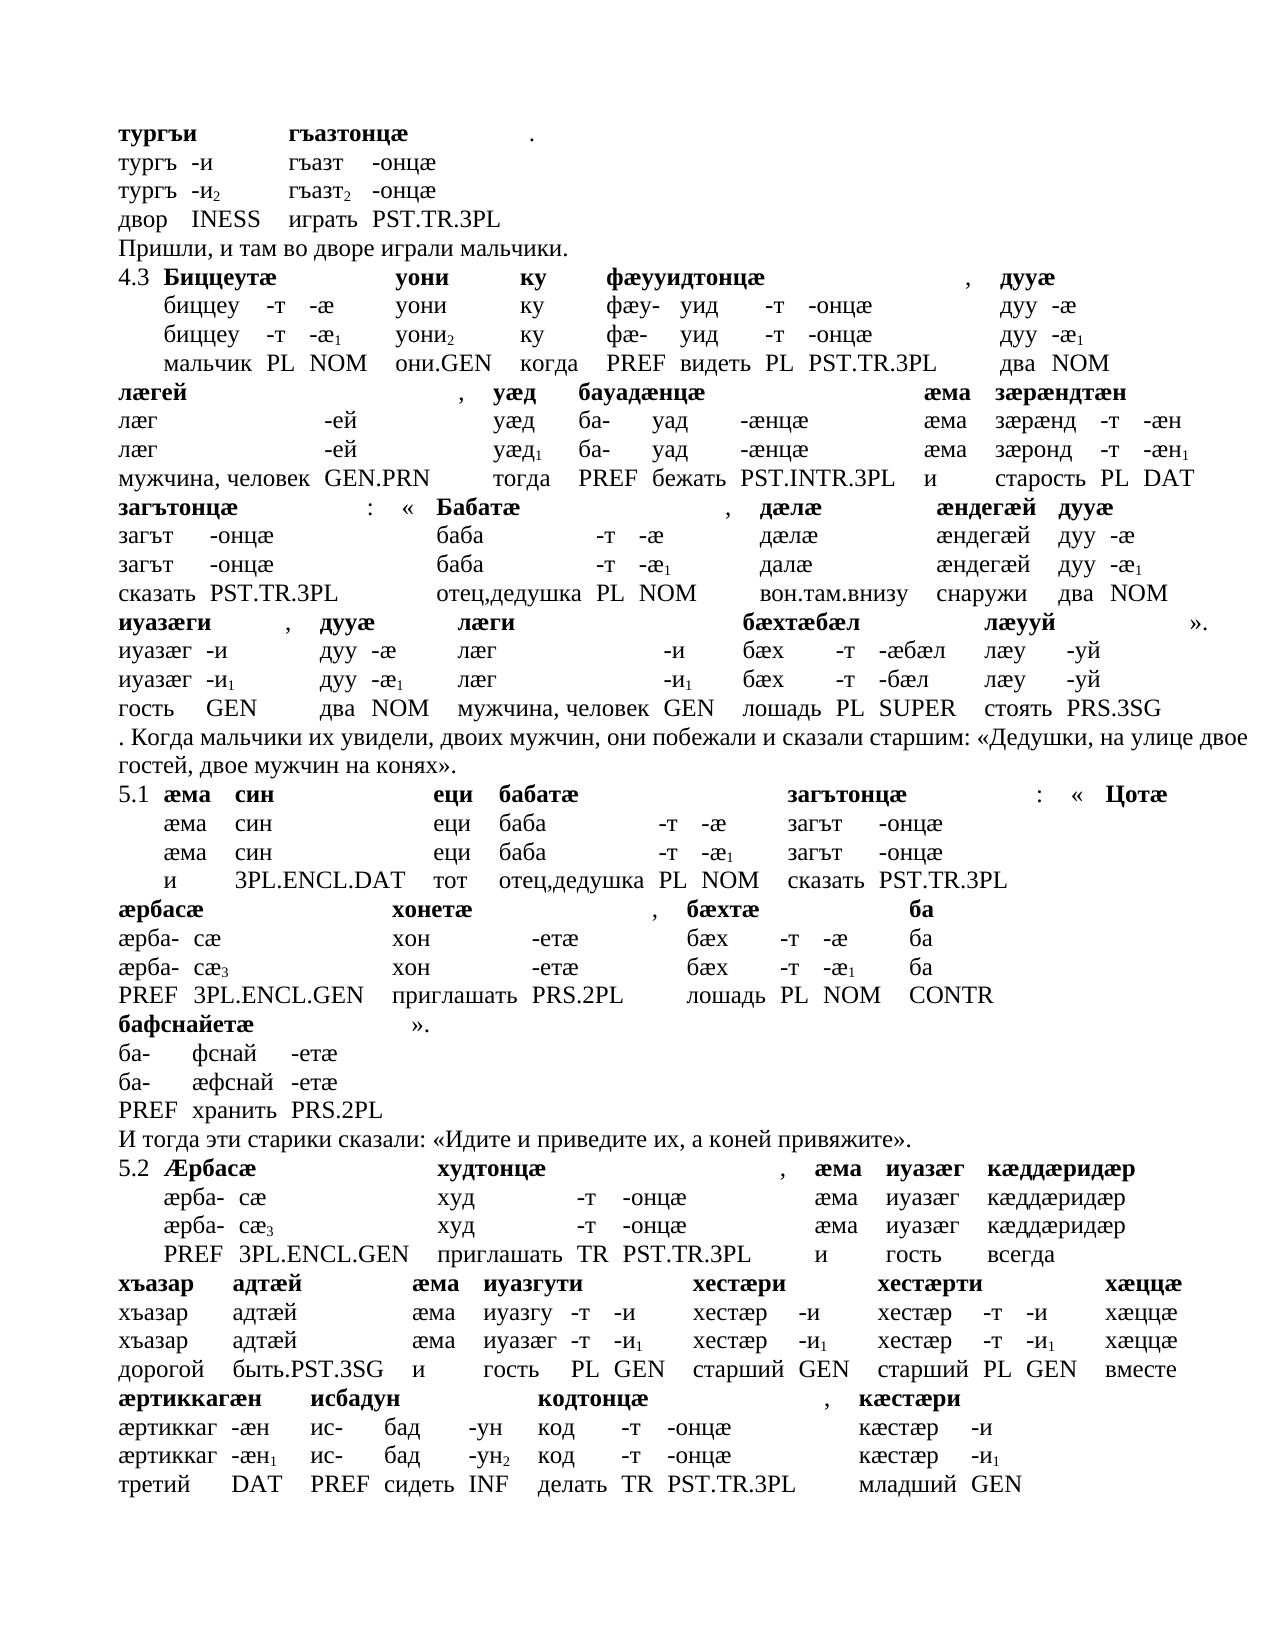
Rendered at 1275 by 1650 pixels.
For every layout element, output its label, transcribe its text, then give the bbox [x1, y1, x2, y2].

text стоять [984, 693, 1053, 722]
text PL [836, 693, 865, 722]
text бæх [742, 636, 822, 664]
text бафснайетæ [118, 1009, 397, 1038]
text GEN [971, 1469, 1022, 1498]
text PST.INTR.3PL [740, 463, 896, 492]
text снаружи [936, 578, 1031, 607]
text хестæр [693, 1326, 784, 1354]
text -æ [1110, 521, 1168, 549]
text . [529, 118, 550, 147]
text гость [483, 1354, 557, 1383]
text DAT [231, 1469, 283, 1498]
text -ей [324, 406, 431, 434]
text -т [577, 1211, 609, 1239]
text сæ3 [238, 1211, 409, 1239]
text æма [923, 377, 981, 406]
text кæддæридæр [987, 1211, 1126, 1239]
text PRS.2PL [532, 981, 624, 1009]
text они.GEN [395, 348, 492, 377]
text ба- [578, 406, 638, 434]
text дуу [319, 636, 357, 664]
text PST.TR.3PL [808, 348, 937, 377]
text -т [596, 521, 625, 549]
text -т [983, 1326, 1012, 1354]
text дууæ [1058, 492, 1182, 521]
text -онцæ [667, 1441, 796, 1469]
text -æ [639, 521, 697, 549]
text сæ [238, 1182, 409, 1211]
text далæ [759, 549, 909, 578]
text сидеть [384, 1469, 454, 1498]
text TR [621, 1469, 653, 1498]
text всегда [987, 1239, 1126, 1268]
text , [725, 492, 746, 521]
text дуу [1000, 291, 1038, 319]
text когда [520, 348, 578, 377]
text бæх [686, 952, 766, 981]
text загътонцæ [787, 779, 1022, 808]
text загът [787, 837, 865, 866]
text -т [836, 664, 865, 693]
text зæрæндтæн [995, 377, 1208, 406]
text GEN [798, 1354, 850, 1383]
text иуазгу [483, 1297, 557, 1326]
text и [163, 866, 207, 894]
text уад [652, 434, 726, 463]
text , [285, 607, 306, 636]
text приглашать [437, 1239, 563, 1268]
text адтæй [232, 1297, 384, 1326]
text худтонцæ [437, 1153, 766, 1182]
text æма [163, 779, 221, 808]
text TR [577, 1239, 609, 1268]
text уæд1 [493, 434, 551, 463]
text уони [395, 262, 506, 291]
text -етæ [291, 1067, 383, 1096]
text дууæ [1000, 262, 1124, 291]
text -æ1 [639, 549, 697, 578]
text худ [437, 1211, 563, 1239]
text -и1 [971, 1441, 1022, 1469]
text -т [571, 1326, 600, 1354]
text æндегæй [936, 521, 1031, 549]
text гъазтонцæ [288, 118, 515, 147]
text NOM [1051, 348, 1110, 377]
text код [538, 1441, 607, 1469]
text æртиккаг [118, 1441, 217, 1469]
text NOM [823, 981, 881, 1009]
text вон.там.внизу [759, 578, 909, 607]
text « [401, 492, 422, 521]
text еци [433, 837, 471, 866]
text NOM [701, 866, 760, 894]
text -т [577, 1182, 609, 1211]
text фснай [192, 1038, 277, 1067]
text ». [411, 1009, 432, 1038]
text мужчина, человек [457, 693, 649, 722]
text Биццеутæ [163, 262, 381, 291]
text -онцæ [622, 1182, 752, 1211]
text лæг [457, 664, 649, 693]
text -т [983, 1297, 1012, 1326]
text PST.TR.3PL [879, 866, 1008, 894]
text ба [909, 923, 994, 952]
text иуазæг [118, 664, 192, 693]
text дууæ [319, 607, 443, 636]
text -и [191, 147, 261, 176]
text хестæри [693, 1268, 863, 1297]
text лошадь [686, 981, 766, 1009]
text хæццæ [1105, 1326, 1178, 1354]
text иуазæг [118, 636, 192, 664]
text тот [433, 866, 471, 894]
text еци [433, 808, 471, 837]
text ба- [578, 434, 638, 463]
text æрбасæ [118, 894, 378, 923]
text баба [436, 521, 582, 549]
text кæддæридæр [987, 1182, 1126, 1211]
text -етæ [532, 952, 624, 981]
text иуазæги [118, 607, 271, 636]
text æма [163, 837, 207, 866]
text PST.TR.3PL [372, 204, 501, 233]
text хъазар [118, 1326, 204, 1354]
text баба [499, 808, 644, 837]
text иуазæг [886, 1182, 959, 1211]
text хъазар [118, 1268, 218, 1297]
text GEN [1026, 1354, 1077, 1383]
text -æн [1143, 406, 1194, 434]
text -т [596, 549, 625, 578]
text -бæл [879, 664, 957, 693]
text фæу- [606, 291, 666, 319]
text отец,дедушка [499, 866, 644, 894]
text -и [614, 1297, 665, 1326]
text 5.1 [118, 779, 149, 808]
text -æ1 [1051, 319, 1110, 348]
text два [1058, 578, 1096, 607]
text æндегæй [936, 492, 1044, 521]
text син [234, 808, 405, 837]
text : [1036, 779, 1057, 808]
text -æн1 [1143, 434, 1194, 463]
text баба [499, 837, 644, 866]
text -т [765, 319, 794, 348]
text гъазт2 [288, 176, 358, 204]
text И тогда эти старики сказали: «Идите и приведите их, а коней привяжите». [118, 1124, 1249, 1153]
text загът [118, 521, 196, 549]
text æндегæй [936, 549, 1031, 578]
text -æбæл [879, 636, 957, 664]
text -т [658, 808, 687, 837]
text быть.PST.3SG [232, 1354, 384, 1383]
text æма [814, 1211, 858, 1239]
text хæццæ [1105, 1268, 1191, 1297]
text сказать [787, 866, 865, 894]
text хестæр [693, 1297, 784, 1326]
text уид [680, 319, 751, 348]
text INESS [191, 204, 261, 233]
text æма [814, 1182, 858, 1211]
text NOM [1110, 578, 1168, 607]
text -и [663, 636, 715, 664]
text PL [780, 981, 809, 1009]
text младший [859, 1469, 957, 1498]
text -онцæ [209, 549, 339, 578]
text PST.TR.3PL [209, 578, 339, 607]
text -ей [324, 434, 431, 463]
text -онцæ [209, 521, 339, 549]
text PL [658, 866, 687, 894]
text уад [652, 406, 726, 434]
text -онцæ [372, 147, 501, 176]
text 3PL.ENCL.GEN [193, 981, 364, 1009]
text хестæр [877, 1297, 969, 1326]
text 4.3 [118, 262, 149, 291]
text старший [877, 1354, 969, 1383]
text -и2 [191, 176, 261, 204]
text делать [538, 1469, 607, 1498]
text уæд [493, 406, 551, 434]
text тогда [493, 463, 551, 492]
text GEN.PRN [324, 463, 431, 492]
text сæ [193, 923, 364, 952]
text PREF [310, 1469, 370, 1498]
text гость [118, 693, 192, 722]
text -онцæ [879, 808, 1008, 837]
text лошадь [742, 693, 822, 722]
text лæу [984, 664, 1053, 693]
text æма [412, 1326, 455, 1354]
text -т [621, 1412, 653, 1441]
text бæх [742, 664, 822, 693]
text код [538, 1412, 607, 1441]
text -онцæ [667, 1412, 796, 1441]
text PST.TR.3PL [667, 1469, 796, 1498]
text NOM [639, 578, 697, 607]
text -и [1026, 1297, 1077, 1326]
text бæхтæ [686, 894, 895, 923]
text еци [433, 779, 485, 808]
text PL [266, 348, 295, 377]
text зæрæнд [995, 406, 1086, 434]
text хестæр [877, 1326, 969, 1354]
text -и1 [798, 1326, 850, 1354]
text -т [658, 837, 687, 866]
text -онцæ [808, 319, 937, 348]
text -етæ [532, 923, 624, 952]
text лæгей [118, 377, 444, 406]
text тургъ [118, 147, 177, 176]
text PL [596, 578, 625, 607]
text хестæрти [877, 1268, 1091, 1297]
text старость [995, 463, 1086, 492]
text -т [780, 952, 809, 981]
text 3PL.ENCL.DAT [234, 866, 405, 894]
text видеть [680, 348, 751, 377]
text бауадæнцæ [578, 377, 910, 406]
text бæх [686, 923, 766, 952]
text -т [836, 636, 865, 664]
text -æнцæ [740, 434, 896, 463]
text , [779, 1153, 801, 1182]
text -и [206, 636, 257, 664]
text иуазæг [886, 1211, 959, 1239]
text -уй [1066, 664, 1162, 693]
text -æ [823, 923, 881, 952]
text CONTR [909, 981, 994, 1009]
text æрба- [118, 923, 179, 952]
text -онцæ [372, 176, 501, 204]
text -онцæ [622, 1211, 752, 1239]
text -æ1 [823, 952, 881, 981]
text -ун [468, 1412, 510, 1441]
text лæг [118, 434, 310, 463]
text PREF [118, 981, 179, 1009]
text æртиккагæн [118, 1383, 296, 1412]
text PREF [118, 1096, 178, 1124]
text GEN [663, 693, 715, 722]
text ба- [118, 1067, 178, 1096]
text загът [787, 808, 865, 837]
text 5.2 [118, 1153, 149, 1182]
text кодтонцæ [538, 1383, 810, 1412]
text худ [437, 1182, 563, 1211]
text -т [765, 291, 794, 319]
text , [458, 377, 479, 406]
text -æ [701, 808, 760, 837]
text хонетæ [392, 894, 638, 923]
text , [824, 1383, 845, 1412]
text PRS.3SG [1066, 693, 1162, 722]
text NOM [371, 693, 429, 722]
text : [367, 492, 388, 521]
text мужчина, человек [118, 463, 310, 492]
text и [923, 463, 967, 492]
text и [814, 1239, 858, 1268]
text два [1000, 348, 1038, 377]
text Пришли, и там во дворе играли мальчики. [118, 233, 1249, 262]
text -т [780, 923, 809, 952]
text дуу [1000, 319, 1038, 348]
text -и1 [614, 1326, 665, 1354]
text играть [288, 204, 358, 233]
text гъазт [288, 147, 358, 176]
text PREF [606, 348, 666, 377]
text PL [571, 1354, 600, 1383]
text дуу [1058, 549, 1096, 578]
text син [234, 779, 419, 808]
text кæддæридæр [987, 1153, 1140, 1182]
text æма [814, 1153, 872, 1182]
text сæ3 [193, 952, 364, 981]
text æрба- [118, 952, 179, 981]
text -æн [231, 1412, 283, 1441]
text син [234, 837, 405, 866]
text -онцæ [879, 837, 1008, 866]
text двор [118, 204, 177, 233]
text ис- [310, 1412, 370, 1441]
text уони2 [395, 319, 492, 348]
text -т [621, 1441, 653, 1469]
text приглашать [392, 981, 518, 1009]
text хон [392, 952, 518, 981]
text иуазгути [483, 1268, 679, 1297]
text ку [520, 319, 578, 348]
text уид [680, 291, 751, 319]
text хон [392, 923, 518, 952]
text лæг [118, 406, 310, 434]
text адтæй [232, 1268, 398, 1297]
text PRS.2PL [291, 1096, 383, 1124]
text -æнцæ [740, 406, 896, 434]
text ку [520, 291, 578, 319]
text иуазæг [483, 1326, 557, 1354]
text мальчик [163, 348, 252, 377]
text бæхтæбæл [742, 607, 970, 636]
text хранить [192, 1096, 277, 1124]
text -æ [309, 291, 367, 319]
text отец,дедушка [436, 578, 582, 607]
text -æ [371, 636, 429, 664]
text кæстæр [859, 1412, 957, 1441]
text дуу [1058, 521, 1096, 549]
text « [1071, 779, 1092, 808]
text бад [384, 1441, 454, 1469]
text бежать [652, 463, 726, 492]
text -т [266, 319, 295, 348]
text баба [436, 549, 582, 578]
text -и1 [206, 664, 257, 693]
text -æ1 [701, 837, 760, 866]
text Бабатæ [436, 492, 711, 521]
text , [965, 262, 986, 291]
text хæццæ [1105, 1297, 1178, 1326]
text PREF [578, 463, 638, 492]
text два [319, 693, 357, 722]
text PL [765, 348, 794, 377]
text исбадун [310, 1383, 524, 1412]
text æфснай [192, 1067, 277, 1096]
text ис- [310, 1441, 370, 1469]
text ». [1189, 607, 1210, 636]
text ба [909, 894, 1007, 923]
text лæг [457, 636, 649, 664]
text æртиккаг [118, 1412, 217, 1441]
text кæстæри [859, 1383, 1036, 1412]
text -æ1 [309, 319, 367, 348]
text иуазæг [886, 1153, 973, 1182]
text 3PL.ENCL.GEN [238, 1239, 409, 1268]
text уони [395, 291, 492, 319]
text -ун2 [468, 1441, 510, 1469]
text сказать [118, 578, 196, 607]
text лæги [457, 607, 728, 636]
text æма [163, 808, 207, 837]
text GEN [206, 693, 257, 722]
text кæстæр [859, 1441, 957, 1469]
text старший [693, 1354, 784, 1383]
text PL [983, 1354, 1012, 1383]
text и [412, 1354, 455, 1383]
text -æн1 [231, 1441, 283, 1469]
text вместе [1105, 1354, 1178, 1383]
text -онцæ [808, 291, 937, 319]
text -т [266, 291, 295, 319]
text Æрбасæ [163, 1153, 423, 1182]
text ба- [118, 1038, 178, 1067]
text DAT [1143, 463, 1194, 492]
text PREF [163, 1239, 225, 1268]
text -æ1 [371, 664, 429, 693]
text дæлæ [759, 492, 922, 521]
text -т [1100, 434, 1129, 463]
text загът [118, 549, 196, 578]
text GEN [614, 1354, 665, 1383]
text адтæй [232, 1326, 384, 1354]
text , [652, 894, 673, 923]
text Цотæ [1105, 779, 1168, 808]
text PL [1100, 463, 1129, 492]
text -етæ [291, 1038, 383, 1067]
text тургъ [118, 176, 177, 204]
text уæд [493, 377, 564, 406]
text -т [571, 1297, 600, 1326]
text фæ- [606, 319, 666, 348]
text SUPER [879, 693, 957, 722]
text ку [520, 262, 592, 291]
text æрба- [163, 1182, 225, 1211]
text æма [412, 1297, 455, 1326]
text -т [1100, 406, 1129, 434]
text -æ1 [1110, 549, 1168, 578]
text . Когда мальчики их увидели, двоих мужчин, они побежали и сказали старшим: «Дедушки, на улице двое гостей, двое мужчин на конях». [118, 722, 1249, 779]
text лæу [984, 636, 1053, 664]
text лæууй [984, 607, 1176, 636]
text бабатæ [499, 779, 773, 808]
text бад [384, 1412, 454, 1441]
text тургъи [118, 118, 274, 147]
text загътонцæ [118, 492, 353, 521]
text фæууидтонцæ [606, 262, 951, 291]
text NOM [309, 348, 367, 377]
text -æ [1051, 291, 1110, 319]
text æма [923, 406, 967, 434]
text биццеу [163, 319, 252, 348]
text -уй [1066, 636, 1162, 664]
text INF [468, 1469, 510, 1498]
text гость [886, 1239, 959, 1268]
text зæронд [995, 434, 1086, 463]
text третий [118, 1469, 217, 1498]
text -и1 [663, 664, 715, 693]
text ба [909, 952, 994, 981]
text биццеу [163, 291, 252, 319]
text -и [798, 1297, 850, 1326]
text æма [412, 1268, 469, 1297]
text PST.TR.3PL [622, 1239, 752, 1268]
text æрба- [163, 1211, 225, 1239]
text -и [971, 1412, 1022, 1441]
text -и1 [1026, 1326, 1077, 1354]
text дуу [319, 664, 357, 693]
text хъазар [118, 1297, 204, 1326]
text дорогой [118, 1354, 204, 1383]
text дæлæ [759, 521, 909, 549]
text æма [923, 434, 967, 463]
